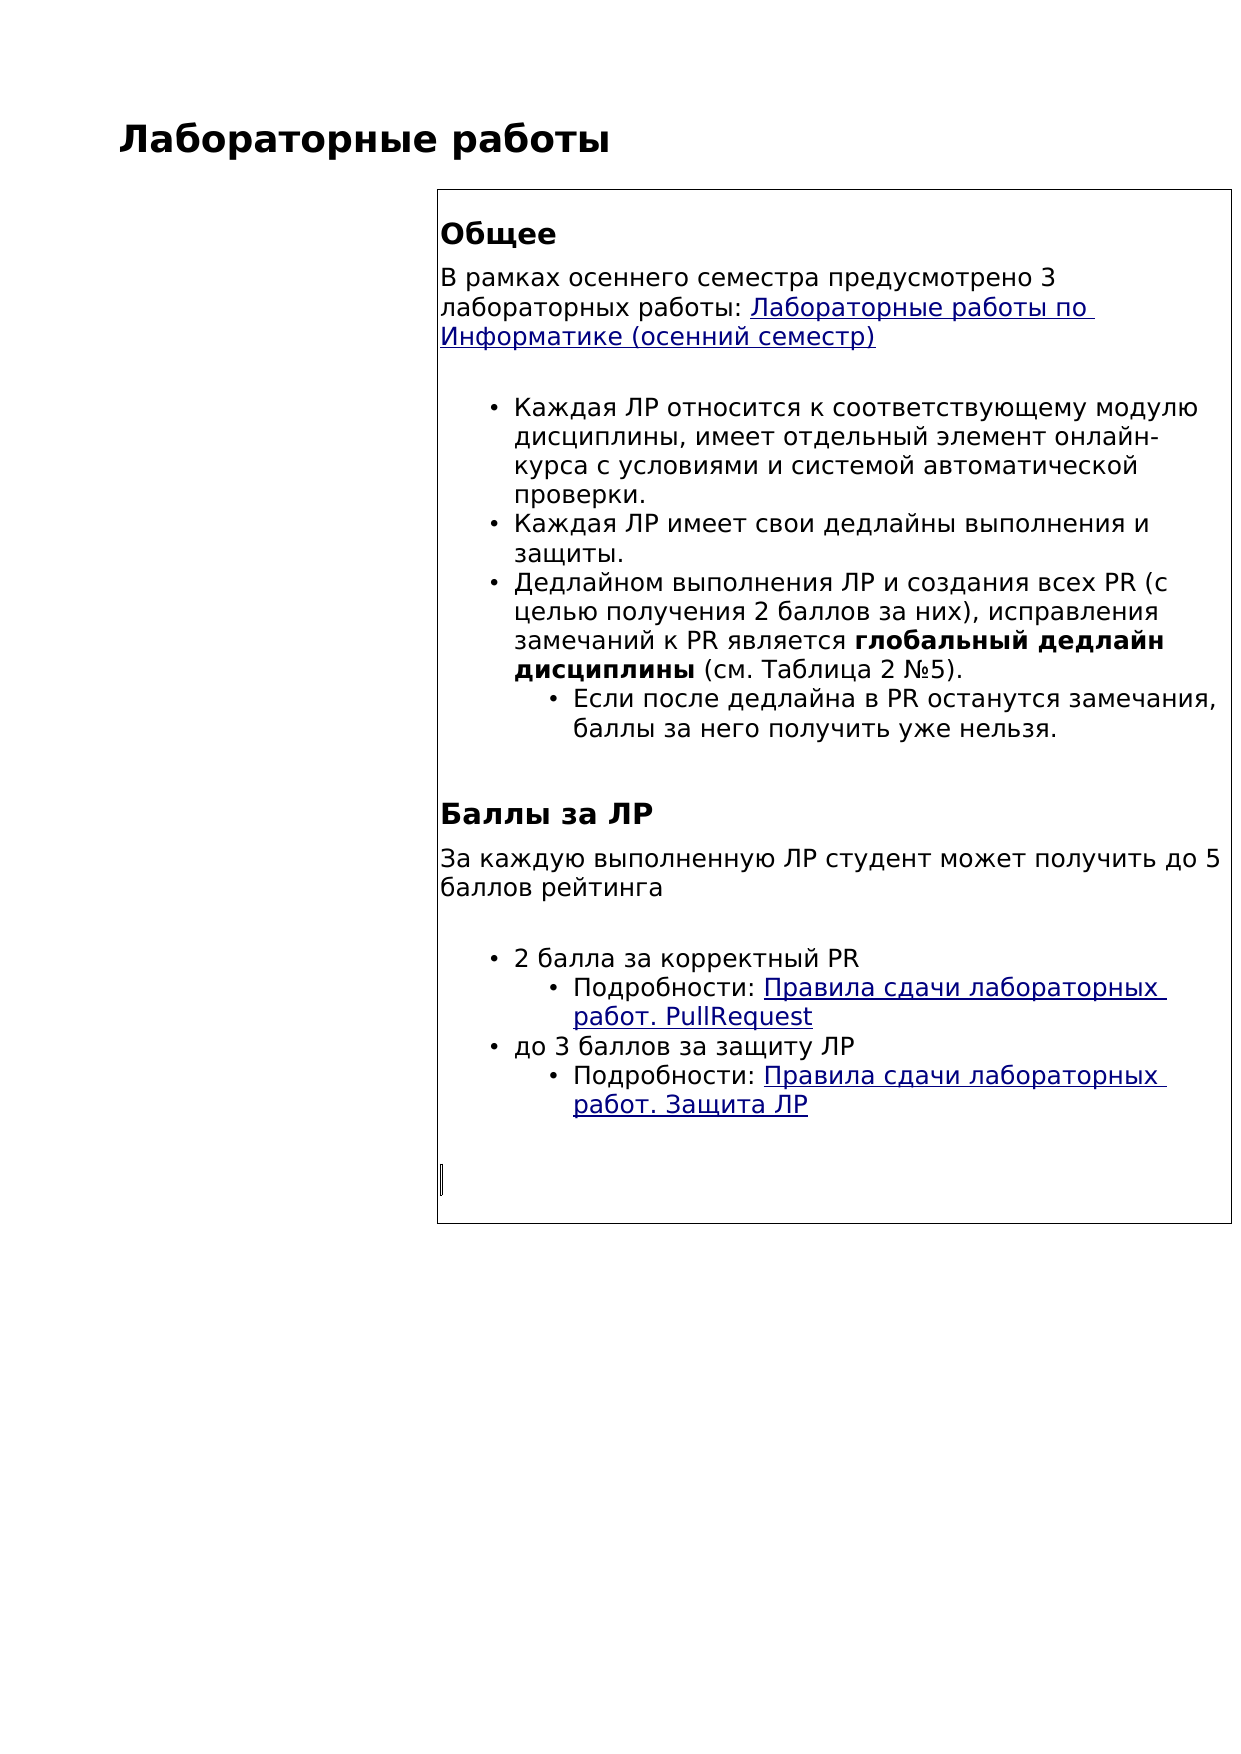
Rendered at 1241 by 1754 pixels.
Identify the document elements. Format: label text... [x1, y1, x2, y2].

table_header Общее В рамках осеннего семестра предусмотрено 3 лабораторных работы: Лабораторные работы по Информатике (осенний семестр) Каждая ЛР относится к соответствующему модулю дисциплины, имеет отдельный элемент онлайн-курса с условиями и системой автоматической проверки. Каждая ЛР имеет свои дедлайны выполнения и защиты. Дедлайном выполнения ЛР и создания всех PR (с целью получения 2 баллов за них), исправления замечаний к PR является глобальный дедлайн дисциплины (см. Таблица 2 №5). Если после дедлайна в PR останутся замечания, баллы за него получить уже нельзя. Баллы за ЛР За каждую выполненную ЛР студент может получить до 5 баллов рейтинга 2 балла за корректный PR Подробности: Правила сдачи лабораторных работ. PullRequest до 3 баллов за защиту ЛР Подробности: Правила сдачи лабораторных работ. Защита ЛР [438, 190, 1231, 1223]
subtitle Лабораторные работы [118, 118, 1122, 162]
